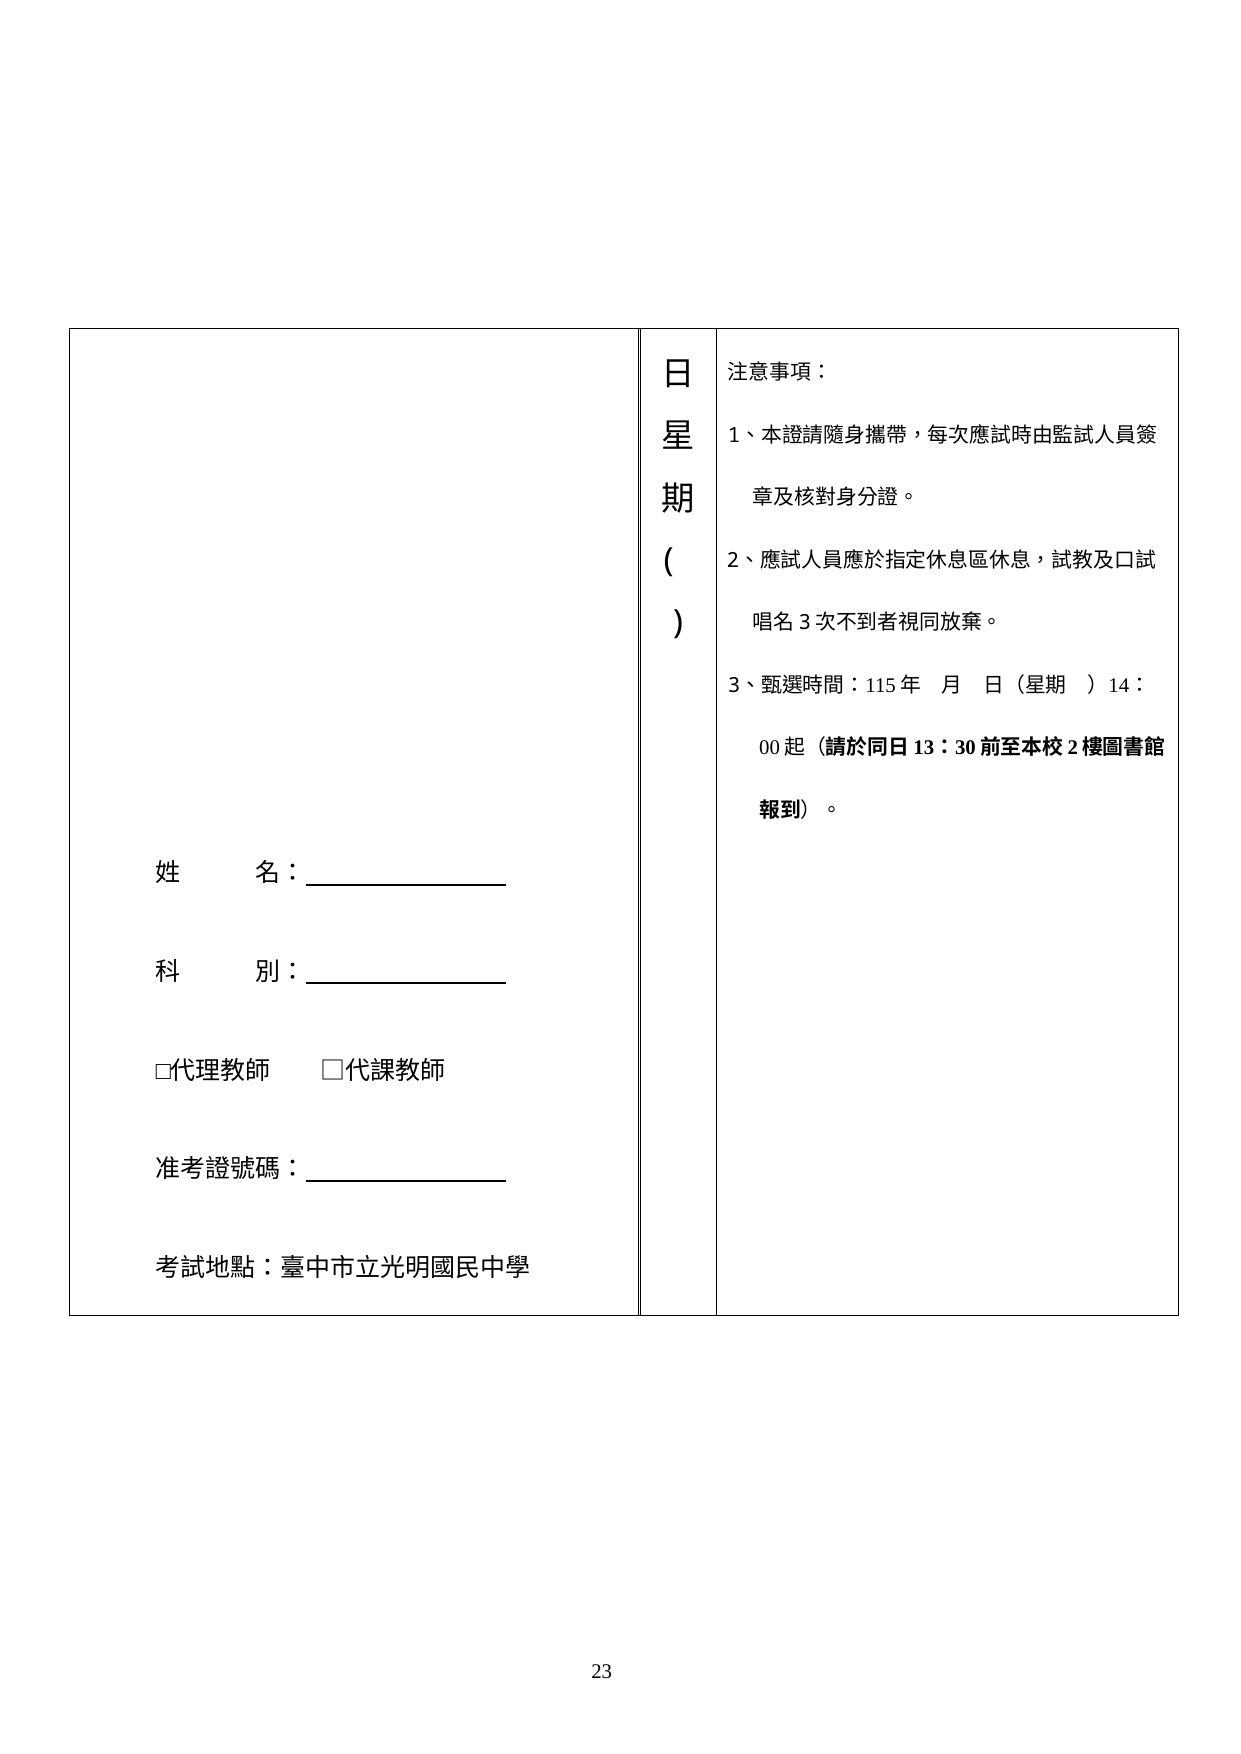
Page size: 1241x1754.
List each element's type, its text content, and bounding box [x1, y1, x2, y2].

table_cell [1179, 328, 1187, 1315]
table_cell 注意事項： 1、本證請隨身攜帶，每次應試時由監試人員簽章及核對身分證。 2、應試人員應於指定休息區休息，試教及口試唱名3次不到者視同放棄。 3、甄選時間：115年 月 日（星期 ）14：00起（請於同日13：30前至本校2樓圖書館報到）。 [717, 329, 1178, 1315]
table_cell 姓 名： 科 別： □代理教師 □代課教師 准考證號碼： 考試地點：臺中市立光明國民中學 [70, 329, 638, 1315]
table_cell 日 星 期 ( ) [641, 329, 716, 1315]
